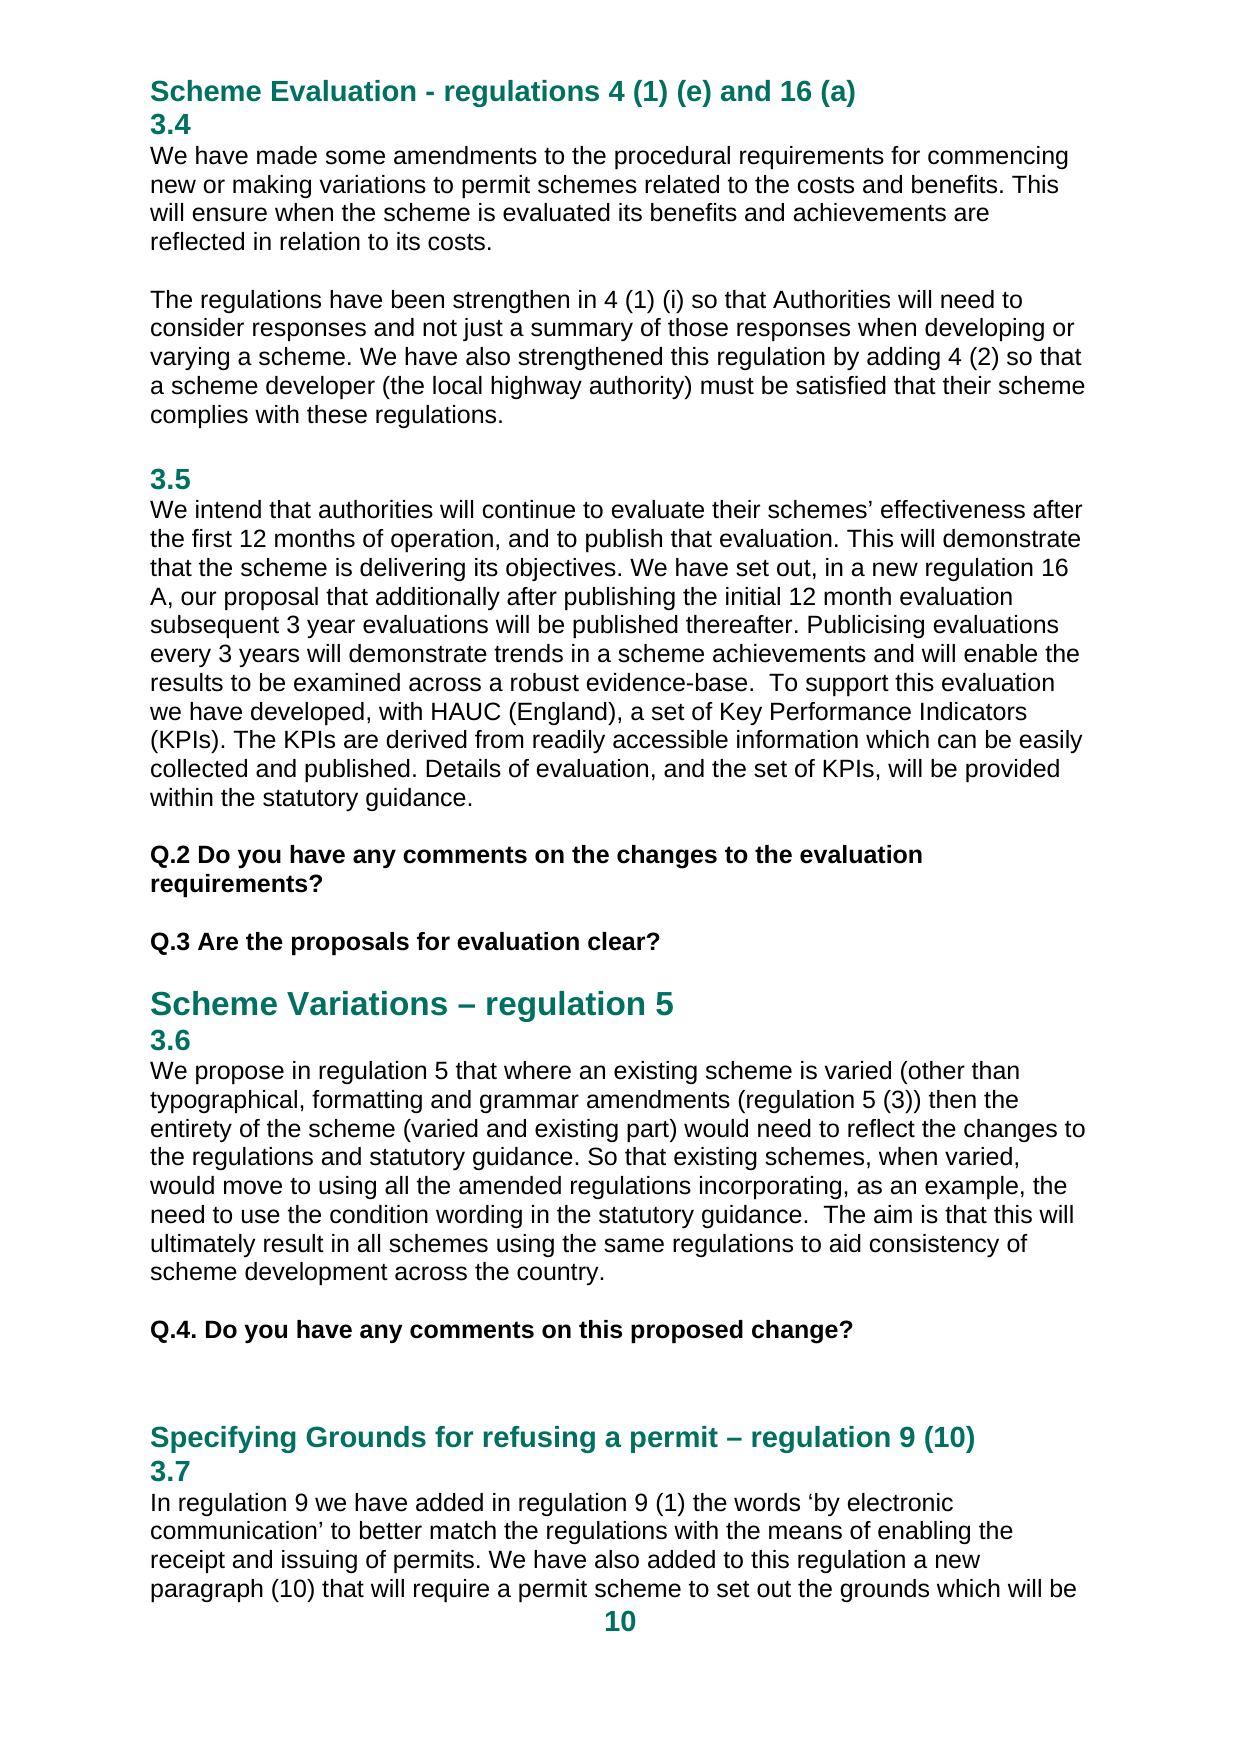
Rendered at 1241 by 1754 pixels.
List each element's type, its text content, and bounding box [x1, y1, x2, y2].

text The regulations have been strengthen in 4 (1) (i) so that Authorities will need to consider responses and not just a summary of those responses when developing or varying a scheme. We have also strengthened this regulation by adding 4 (2) so that a scheme developer (the local highway authority) must be satisfied that their scheme complies with these regulations. [150, 284, 1090, 428]
text 3.6 [150, 1023, 1090, 1056]
text Scheme Variations – regulation 5 [150, 984, 1090, 1023]
text 3.5 [150, 462, 1090, 495]
text Q.4. Do you have any comments on this proposed change? [150, 1315, 1090, 1344]
text Scheme Evaluation - regulations 4 (1) (e) and 16 (a) [150, 74, 1090, 107]
text We propose in regulation 5 that where an existing scheme is varied (other than typographical, formatting and grammar amendments (regulation 5 (3)) then the entirety of the scheme (varied and existing part) would need to reflect the changes to the regulations and statutory guidance. So that existing schemes, when varied, would move to using all the amended regulations incorporating, as an example, the need to use the condition wording in the statutory guidance. The aim is that this will ultimately result in all schemes using the same regulations to aid consistency of scheme development across the country. [150, 1056, 1090, 1286]
text We have made some amendments to the procedural requirements for commencing new or making variations to permit schemes related to the costs and benefits. This will ensure when the scheme is evaluated its benefits and achievements are reflected in relation to its costs. [150, 141, 1090, 256]
text 3.7 [150, 1454, 1090, 1488]
text In regulation 9 we have added in regulation 9 (1) the words ‘by electronic communication’ to better match the regulations with the means of enabling the receipt and issuing of permits. We have also added to this regulation a new paragraph (10) that will require a permit scheme to set out the grounds which will be [150, 1488, 1090, 1603]
text Q.3 Are the proposals for evaluation clear? [150, 927, 1090, 955]
text We intend that authorities will continue to evaluate their schemes’ effectiveness after the first 12 months of operation, and to publish that evaluation. This will demonstrate that the scheme is delivering its objectives. We have set out, in a new regulation 16 A, our proposal that additionally after publishing the initial 12 month evaluation subsequent 3 year evaluations will be published thereafter. Publicising evaluations every 3 years will demonstrate trends in a scheme achievements and will enable the results to be examined across a robust evidence-base. To support this evaluation we have developed, with HAUC (England), a set of Key Performance Indicators (KPIs). The KPIs are derived from readily accessible information which can be easily collected and published. Details of evaluation, and the set of KPIs, will be provided within the statutory guidance. [150, 495, 1090, 812]
text Q.2 Do you have any comments on the changes to the evaluation requirements? [150, 840, 1090, 898]
text Specifying Grounds for refusing a permit – regulation 9 (10) [150, 1421, 1090, 1454]
text 3.4 [150, 107, 1090, 141]
